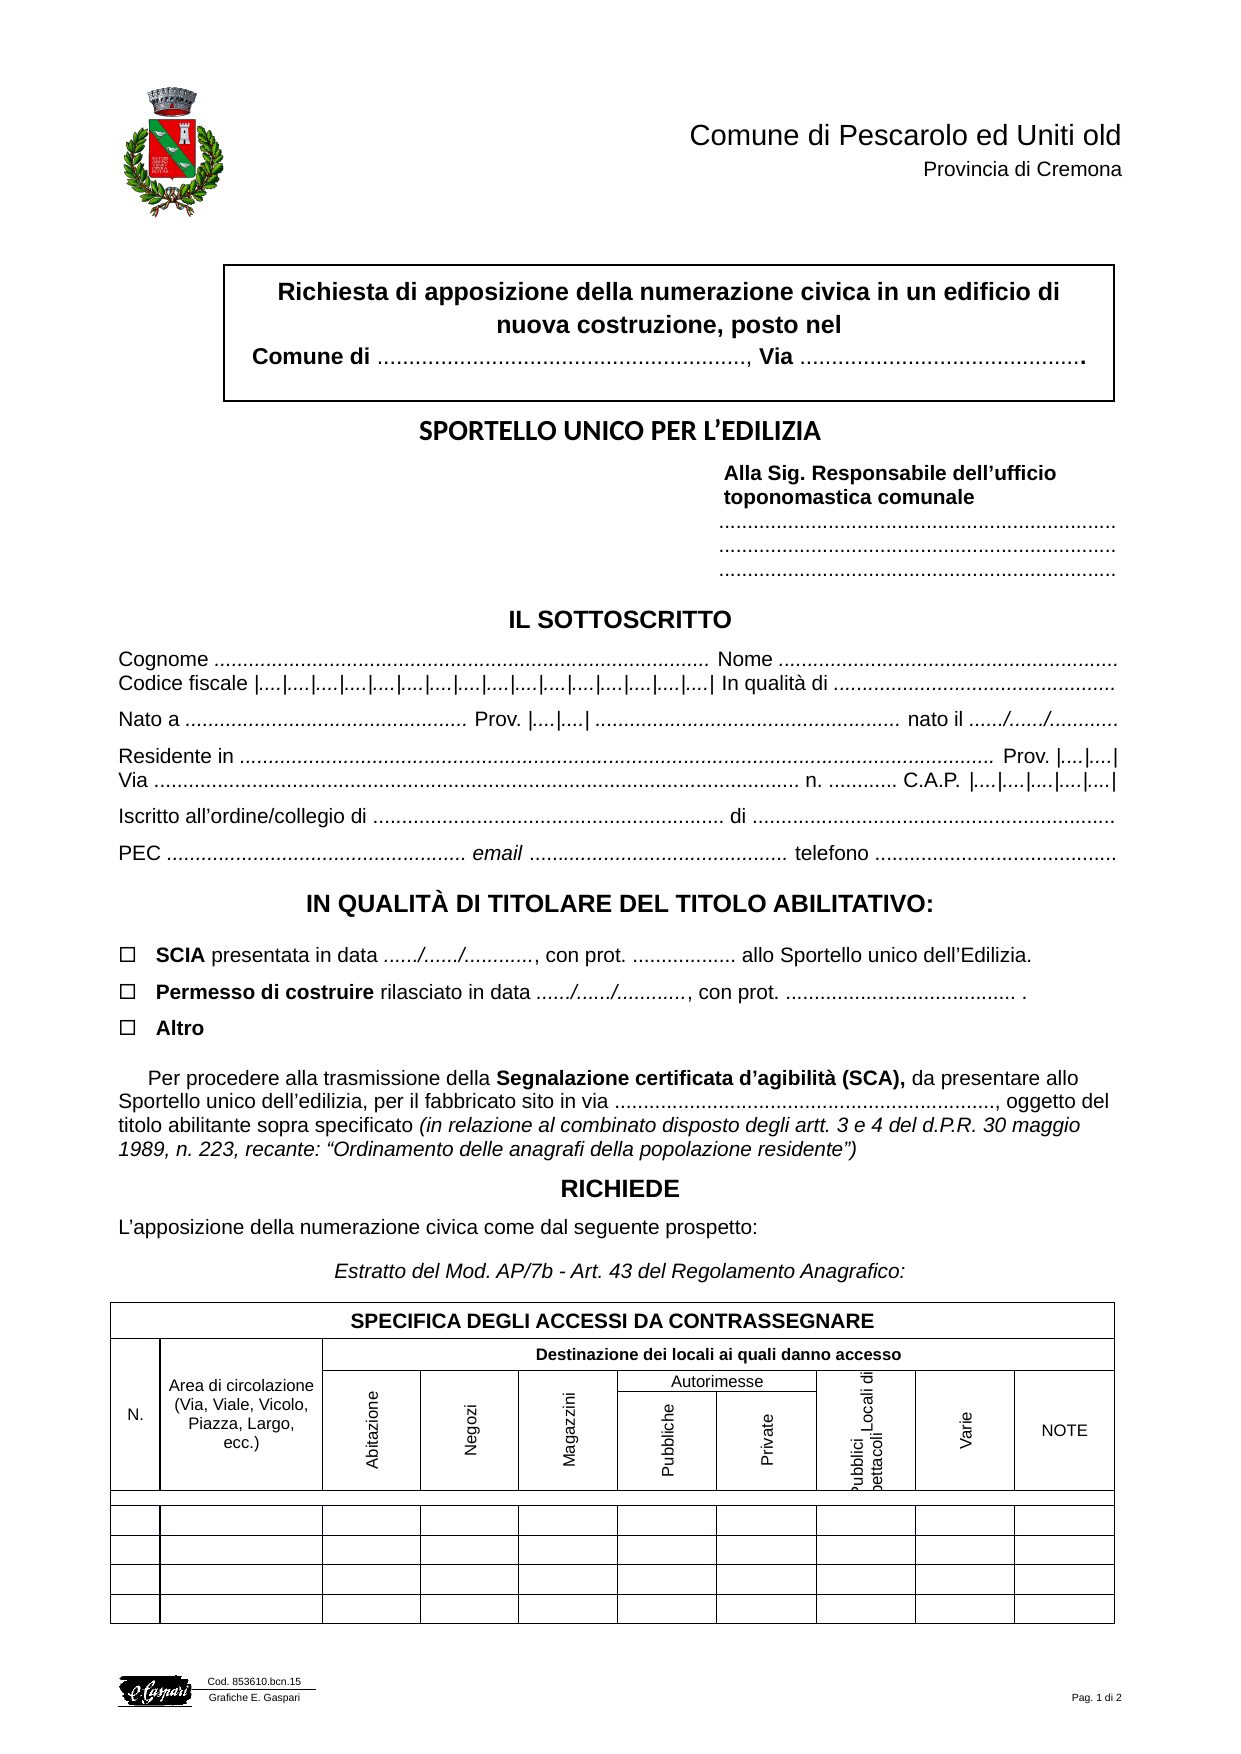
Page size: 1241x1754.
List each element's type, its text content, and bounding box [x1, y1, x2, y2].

table_cell [1015, 1536, 1114, 1564]
table_cell [916, 1565, 1014, 1594]
table_cell Negozi [421, 1371, 518, 1489]
table_cell [421, 1536, 518, 1564]
table_cell Destinazione dei locali ai quali danno accesso [323, 1339, 1114, 1370]
text ..................................................................... [718, 508, 1122, 532]
table_cell [916, 1506, 1014, 1534]
table_cell [916, 1536, 1014, 1564]
table_cell Private [717, 1392, 816, 1489]
table_cell Area di circolazione (Via, Viale, Vicolo, Piazza, Largo, ecc.) [161, 1339, 322, 1489]
table_cell [618, 1491, 717, 1505]
table_cell [161, 1565, 322, 1594]
table_cell [1015, 1595, 1114, 1623]
table_cell [717, 1536, 816, 1564]
table_cell [519, 1565, 617, 1594]
table_cell [161, 1506, 322, 1534]
table_cell [519, 1536, 617, 1564]
table_cell [323, 1595, 420, 1623]
table_cell [916, 1491, 1014, 1505]
table_cell [421, 1595, 518, 1623]
text Residente in ................................................................................................................................... Prov. |....|....| Via ................................................................................................................ n. ............ C.A.P. |....|....|....|....|....| [118, 743, 1122, 791]
table_cell [817, 1565, 915, 1594]
subtitle SPORTELLO UNICO PER L’EDILIZIA [118, 412, 1122, 447]
list Altro [118, 1016, 1122, 1040]
table_cell Magazzini [519, 1371, 617, 1489]
text Cognome ...................................................................................... Nome ........................................................... Codice fiscale |....|....|....|....|....|....|....|....|....|....|....|....|....|....|....|....| In qualità di ................................................. [118, 647, 1122, 694]
table_cell [111, 1595, 159, 1623]
text Per procedere alla trasmissione della Segnalazione certificata d’agibilità (SCA), da presentare allo Sportello unico dell’edilizia, per il fabbricato sito in via .................................................................., oggetto del titolo abilitante sopra specificato (in relazione al combinato disposto degli artt. 3 e 4 del d.P.R. 30 maggio 1989, n. 223, recante: “Ordinamento delle anagrafi della popolazione residente”) [118, 1065, 1122, 1161]
table_cell [618, 1595, 716, 1623]
text Alla Sig. Responsabile dell’ufficio [118, 461, 1122, 484]
table_cell [816, 1491, 916, 1505]
table_header SPECIFICA DEGLI ACCESSI DA CONTRASSEGNARE [111, 1303, 1114, 1338]
table_cell Locali di Pubblici spettacoli [817, 1371, 915, 1489]
text ..................................................................... [718, 532, 1122, 556]
table_cell [323, 1565, 420, 1594]
table_cell [618, 1536, 716, 1564]
subtitle RICHIEDE [118, 1174, 1122, 1202]
table_cell [916, 1595, 1014, 1623]
table_cell [111, 1506, 159, 1534]
table_cell [717, 1491, 816, 1505]
table_cell [161, 1536, 322, 1564]
table_cell [717, 1565, 816, 1594]
table_cell [519, 1491, 617, 1505]
text IN QUALITÀ DI TITOLARE DEL TITOLO ABILITATIVO: [118, 889, 1122, 918]
table_cell [1014, 1491, 1114, 1505]
table_cell [322, 1491, 421, 1505]
table_cell [1015, 1506, 1114, 1534]
text Provincia di Cremona [224, 157, 1122, 181]
text Estratto del Mod. AP/7b - Art. 43 del Regolamento Anagrafico: [118, 1258, 1122, 1282]
table_cell [421, 1565, 518, 1594]
text L’apposizione della numerazione civica come dal seguente prospetto: [118, 1215, 1122, 1239]
table_cell Autorimesse [618, 1371, 816, 1391]
table_cell [421, 1491, 519, 1505]
table_cell [618, 1506, 716, 1534]
table_cell [717, 1595, 816, 1623]
table_cell [111, 1491, 160, 1505]
table_cell [111, 1565, 159, 1594]
table_cell [717, 1506, 816, 1534]
text Comune di Pescarolo ed Uniti old [224, 118, 1122, 152]
table_cell [1015, 1565, 1114, 1594]
table_cell [160, 1491, 322, 1505]
table_cell [817, 1506, 915, 1534]
text toponomastica comunale [118, 484, 1122, 508]
table_cell [111, 1536, 159, 1564]
table_cell Pubbliche [618, 1392, 716, 1489]
table_cell N. [111, 1339, 159, 1489]
table_cell Varie [916, 1371, 1014, 1489]
text IL SOTTOSCRITTO [118, 605, 1122, 634]
text ..................................................................... [718, 556, 1122, 580]
table_cell NOTE [1015, 1371, 1114, 1489]
table_cell [161, 1595, 322, 1623]
text PEC .................................................... email ............................................. telefono .......................................... [118, 840, 1122, 864]
table_cell [323, 1506, 420, 1534]
text Iscritto all’ordine/collegio di ............................................................. di ............................................................... [118, 804, 1122, 828]
table_cell [618, 1565, 716, 1594]
text Nato a ................................................. Prov. |....|....| ..................................................... nato il ....../....../............ [118, 707, 1122, 731]
table_cell [421, 1506, 518, 1534]
table_cell [817, 1595, 915, 1623]
table_cell [323, 1536, 420, 1564]
table_cell [519, 1595, 617, 1623]
table_cell Abitazione [323, 1371, 420, 1489]
list Permesso di costruire rilasciato in data ....../....../............, con prot. ........................................ . [118, 980, 1122, 1004]
table_cell [817, 1536, 915, 1564]
list SCIA presentata in data ....../....../............, con prot. .................. allo Sportello unico dell’Edilizia. [118, 943, 1122, 967]
picture [122, 87, 224, 219]
picture [118, 1674, 192, 1706]
table_cell [519, 1506, 617, 1534]
